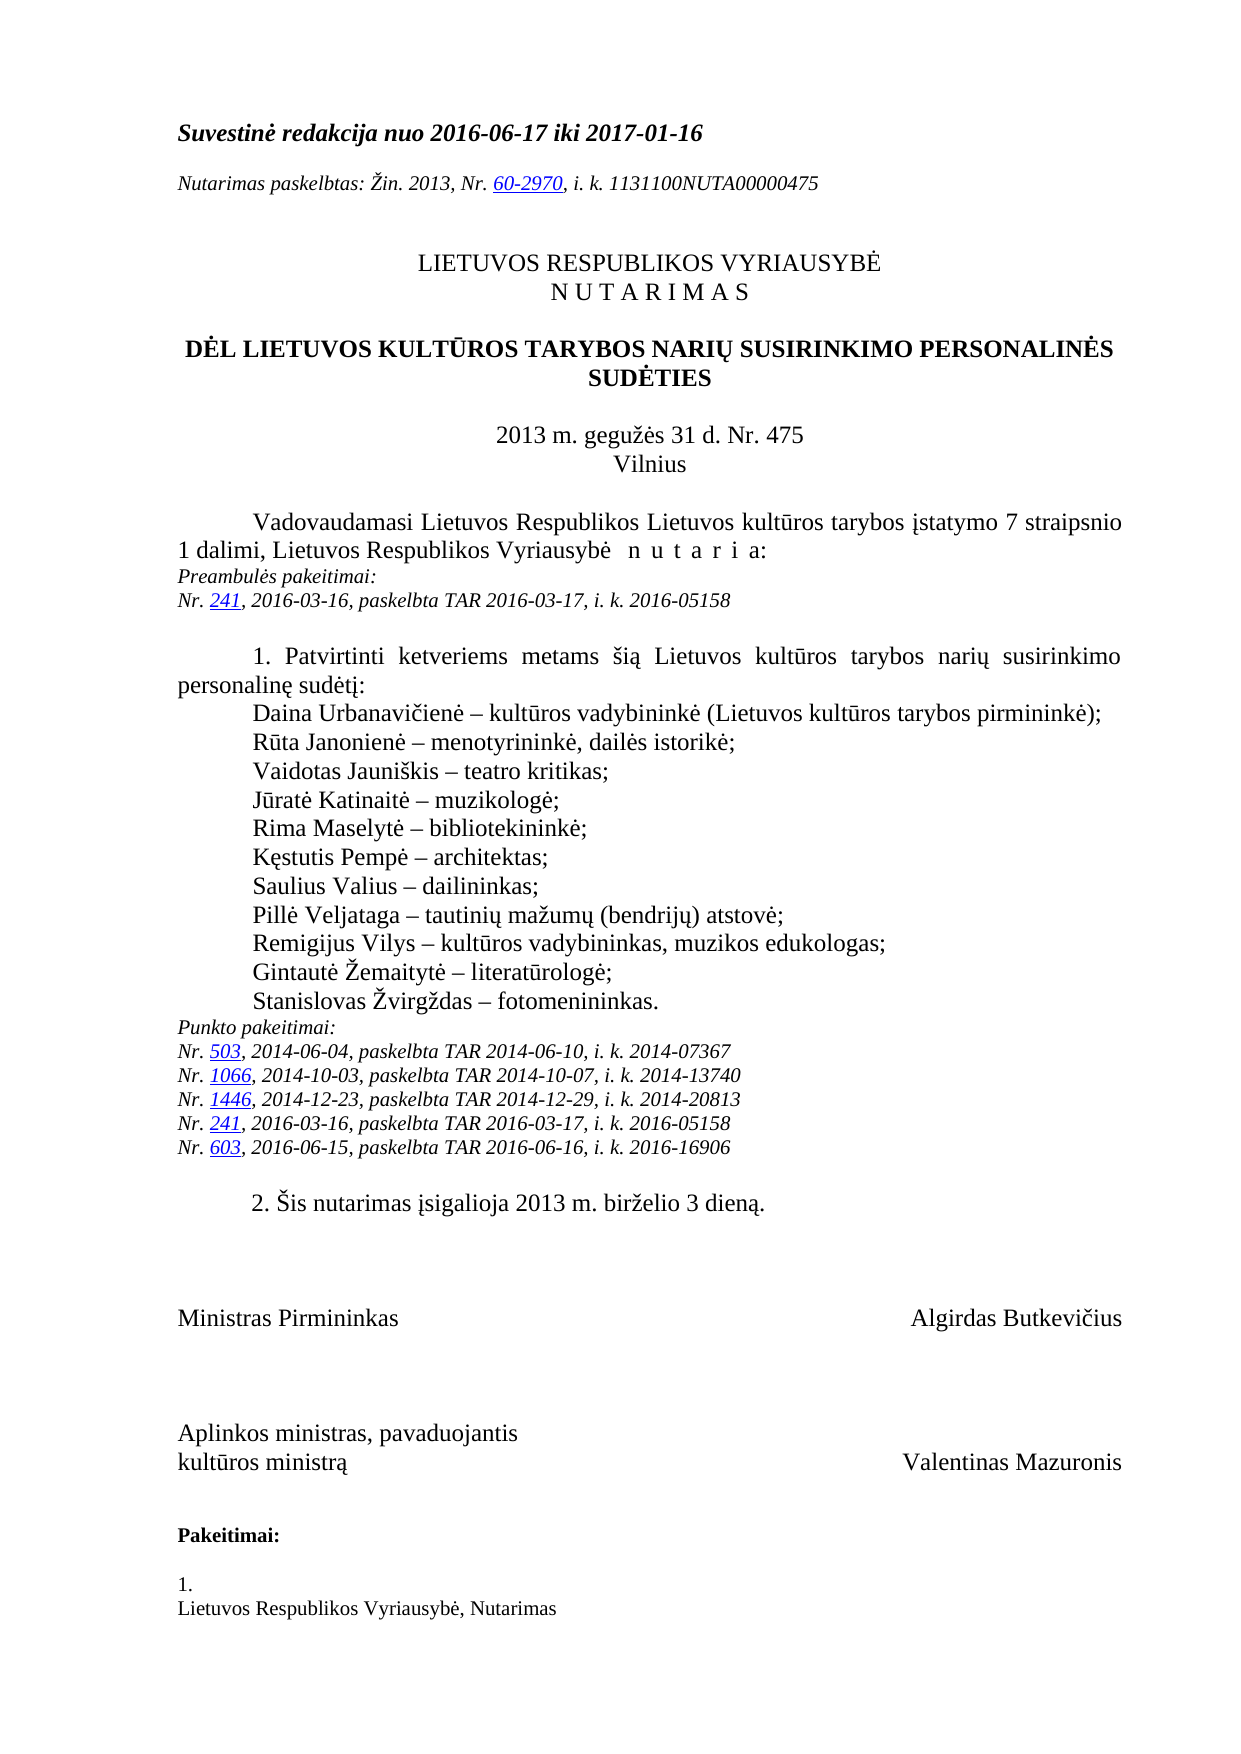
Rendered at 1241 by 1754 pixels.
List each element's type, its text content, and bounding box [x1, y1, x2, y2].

text Pillė Veljataga – tautinių mažumų (bendrijų) atstovė; [177, 900, 1122, 928]
text kultūros ministrą Valentinas Mazuronis [177, 1447, 1122, 1475]
text Saulius Valius – dailininkas; [177, 871, 1122, 900]
text NUTARIMAS [177, 277, 1122, 305]
text Rūta Janonienė – menotyrininkė, dailės istorikė; [177, 727, 1122, 756]
text Gintautė Žemaitytė – literatūrologė; [177, 957, 1122, 986]
text Nr. 241, 2016-03-16, paskelbta TAR 2016-03-17, i. k. 2016-05158 [177, 588, 1122, 612]
text Nr. 241, 2016-03-16, paskelbta TAR 2016-03-17, i. k. 2016-05158 [177, 1111, 1122, 1135]
text Nr. 1066, 2014-10-03, paskelbta TAR 2014-10-07, i. k. 2014-13740 [177, 1063, 1122, 1087]
text 1. [177, 1572, 1122, 1596]
text Vaidotas Jauniškis – teatro kritikas; [177, 756, 1122, 785]
text Kęstutis Pempė – architektas; [177, 842, 1122, 871]
text Stanislovas Žvirgždas – fotomenininkas. [177, 986, 1122, 1015]
text Vadovaudamasi Lietuvos Respublikos Lietuvos kultūros tarybos įstatymo 7 straipsnio 1 dalimi, Lietuvos Respublikos Vyriausybė nutaria: [177, 507, 1122, 564]
text Punkto pakeitimai: [177, 1015, 1122, 1039]
text Pakeitimai: [177, 1523, 1122, 1547]
text Rima Maselytė – bibliotekininkė; [177, 813, 1122, 842]
text 2. Šis nutarimas įsigalioja 2013 m. birželio 3 dieną. [177, 1188, 1122, 1217]
text Remigijus Vilys – kultūros vadybininkas, muzikos edukologas; [177, 928, 1122, 957]
text Ministras Pirmininkas Algirdas Butkevičius [177, 1303, 1122, 1332]
text Aplinkos ministras, pavaduojantis [177, 1418, 1122, 1447]
text Preambulės pakeitimai: [177, 564, 1122, 588]
text 2013 m. gegužės 31 d. Nr. 475 [177, 420, 1122, 449]
text Suvestinė redakcija nuo 2016-06-17 iki 2017-01-16 [177, 118, 1122, 147]
text Lietuvos Respublikos Vyriausybė, Nutarimas [177, 1596, 1122, 1620]
text Vilnius [177, 449, 1122, 478]
text Jūratė Katinaitė – muzikologė; [177, 785, 1122, 813]
text Dėl LIETUVOS KULTŪROS TARYBOS NARIŲ SUSIRINKIMO PERSONALINĖS SUDĖTIES [177, 334, 1122, 392]
text Nr. 603, 2016-06-15, paskelbta TAR 2016-06-16, i. k. 2016-16906 [177, 1135, 1122, 1159]
text Nutarimas paskelbtas: Žin. 2013, Nr. 60-2970, i. k. 1131100NUTA00000475 [177, 171, 1122, 195]
text Daina Urbanavičienė – kultūros vadybininkė (Lietuvos kultūros tarybos pirmininkė); [177, 698, 1122, 727]
text Nr. 503, 2014-06-04, paskelbta TAR 2014-06-10, i. k. 2014-07367 [177, 1039, 1122, 1063]
text Lietuvos Respublikos Vyriausybė [177, 248, 1122, 277]
text Nr. 1446, 2014-12-23, paskelbta TAR 2014-12-29, i. k. 2014-20813 [177, 1087, 1122, 1111]
text 1. Patvirtinti ketveriems metams šią Lietuvos kultūros tarybos narių susirinkimo personalinę sudėtį: [177, 641, 1122, 698]
